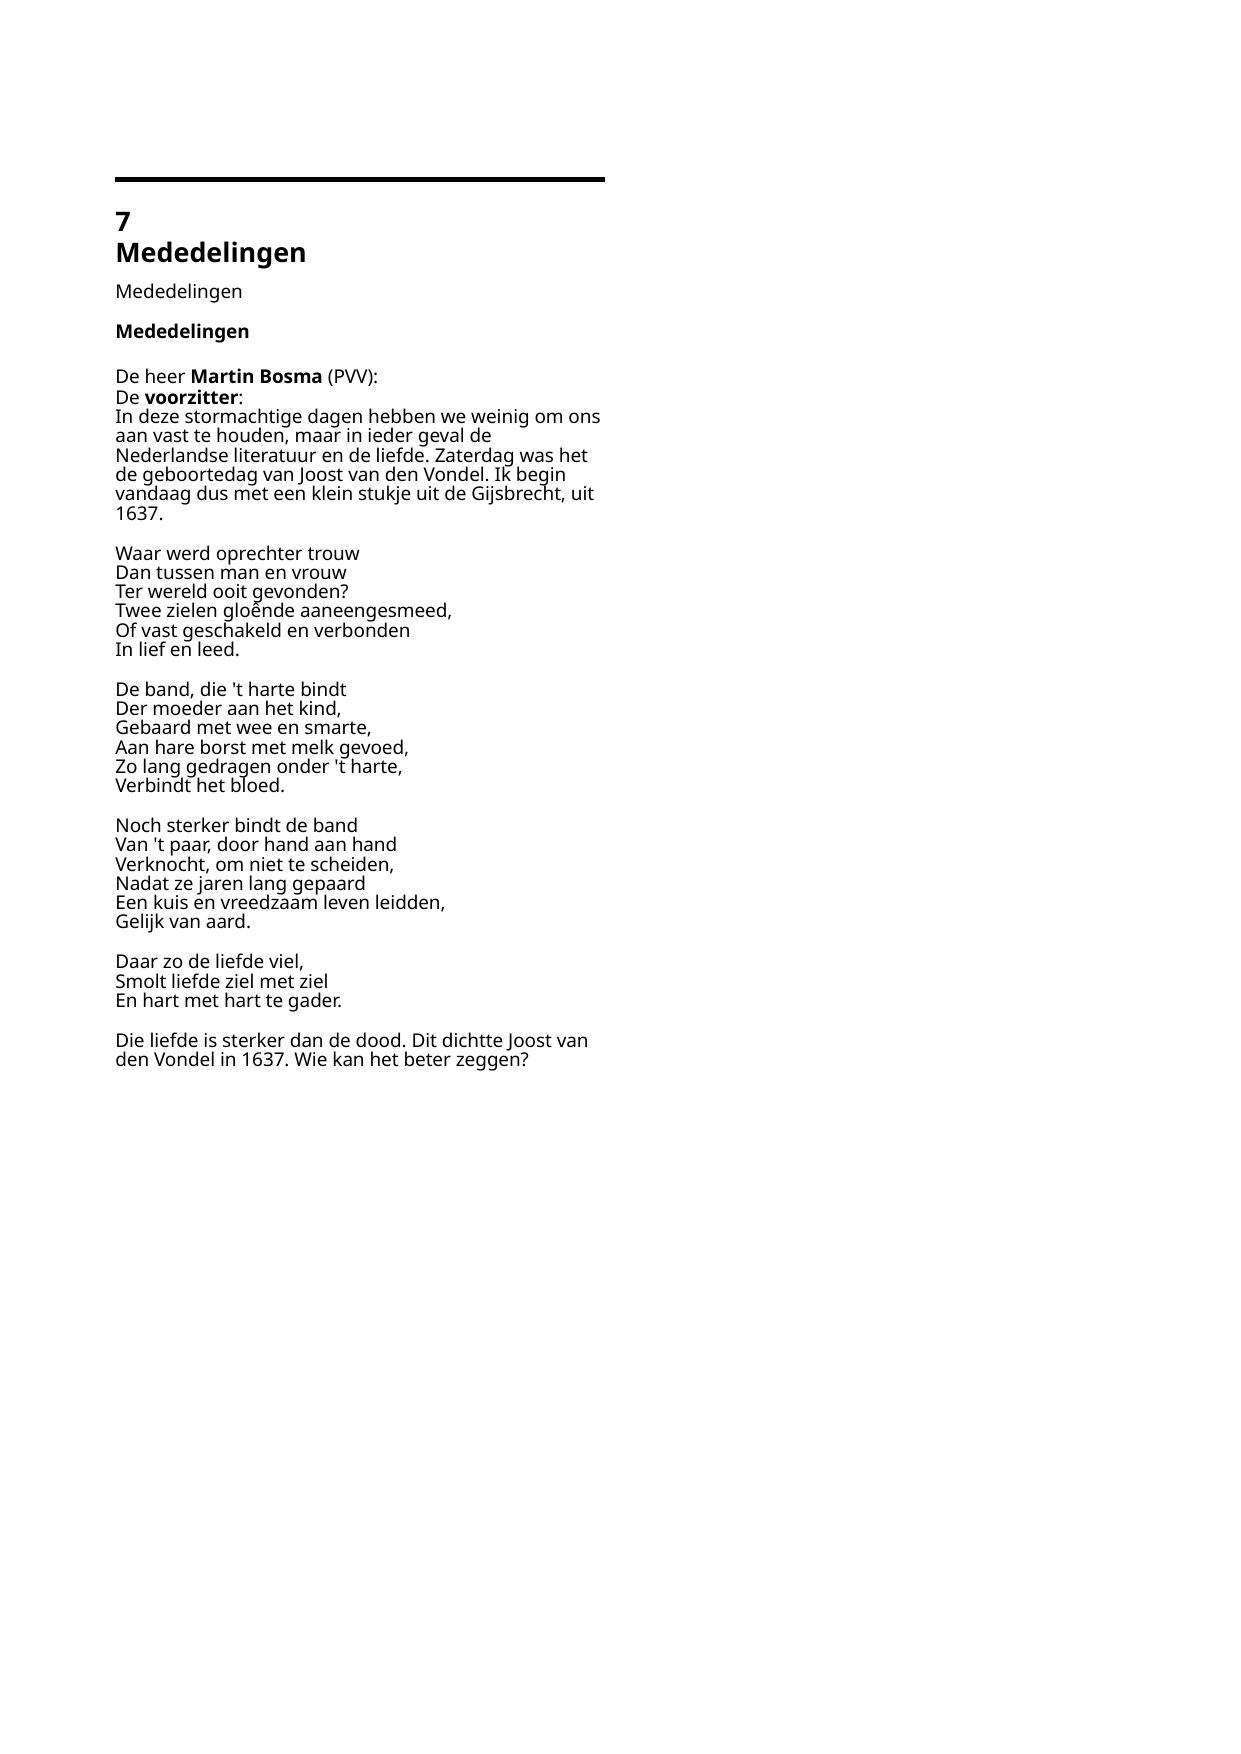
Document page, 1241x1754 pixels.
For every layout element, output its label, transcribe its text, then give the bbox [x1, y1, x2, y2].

text Of vast geschakeld en verbonden [115, 622, 605, 641]
text Dan tussen man en vrouw [115, 564, 605, 583]
text 7 [115, 203, 605, 239]
text Gebaard met wee en smarte, [115, 719, 605, 739]
text Mededelingen [115, 323, 605, 342]
text Mededelingen [115, 239, 605, 283]
text Aan hare borst met melk gevoed, [115, 739, 605, 758]
text Nadat ze jaren lang gepaard [115, 875, 605, 894]
text De voorzitter: [115, 389, 605, 408]
text Een kuis en vreedzaam leven leidden, [115, 894, 605, 913]
text Van 't paar, door hand aan hand [115, 836, 605, 856]
text Verknocht, om niet te scheiden, [115, 856, 605, 875]
text Verbindt het bloed. [115, 777, 605, 796]
text Gelijk van aard. [115, 913, 605, 933]
text Zo lang gedragen onder 't harte, [115, 758, 605, 777]
text Ter wereld ooit gevonden? [115, 583, 605, 602]
text In lief en leed. [115, 641, 605, 660]
text Waar werd oprechter trouw [115, 544, 605, 564]
text Mededelingen [115, 283, 605, 302]
text Smolt liefde ziel met ziel [115, 973, 605, 992]
text Daar zo de liefde viel, [115, 953, 605, 973]
text In deze stormachtige dagen hebben we weinig om ons aan vast te houden, maar in ieder geval de Nederlandse literatuur en de liefde. Zaterdag was het de geboortedag van Joost van den Vondel. Ik begin vandaag dus met een klein stukje uit de Gijsbrecht, uit 1637. [115, 408, 605, 524]
text Die liefde is sterker dan de dood. Dit dichtte Joost van den Vondel in 1637. Wie kan het beter zeggen? [115, 1032, 605, 1071]
text Noch sterker bindt de band [115, 817, 605, 836]
text De band, die 't harte bindt [115, 681, 605, 700]
text De heer Martin Bosma (PVV): [115, 363, 605, 389]
text En hart met hart te gader. [115, 992, 605, 1011]
text Der moeder aan het kind, [115, 700, 605, 719]
text Twee zielen gloênde aaneengesmeed, [115, 602, 605, 622]
